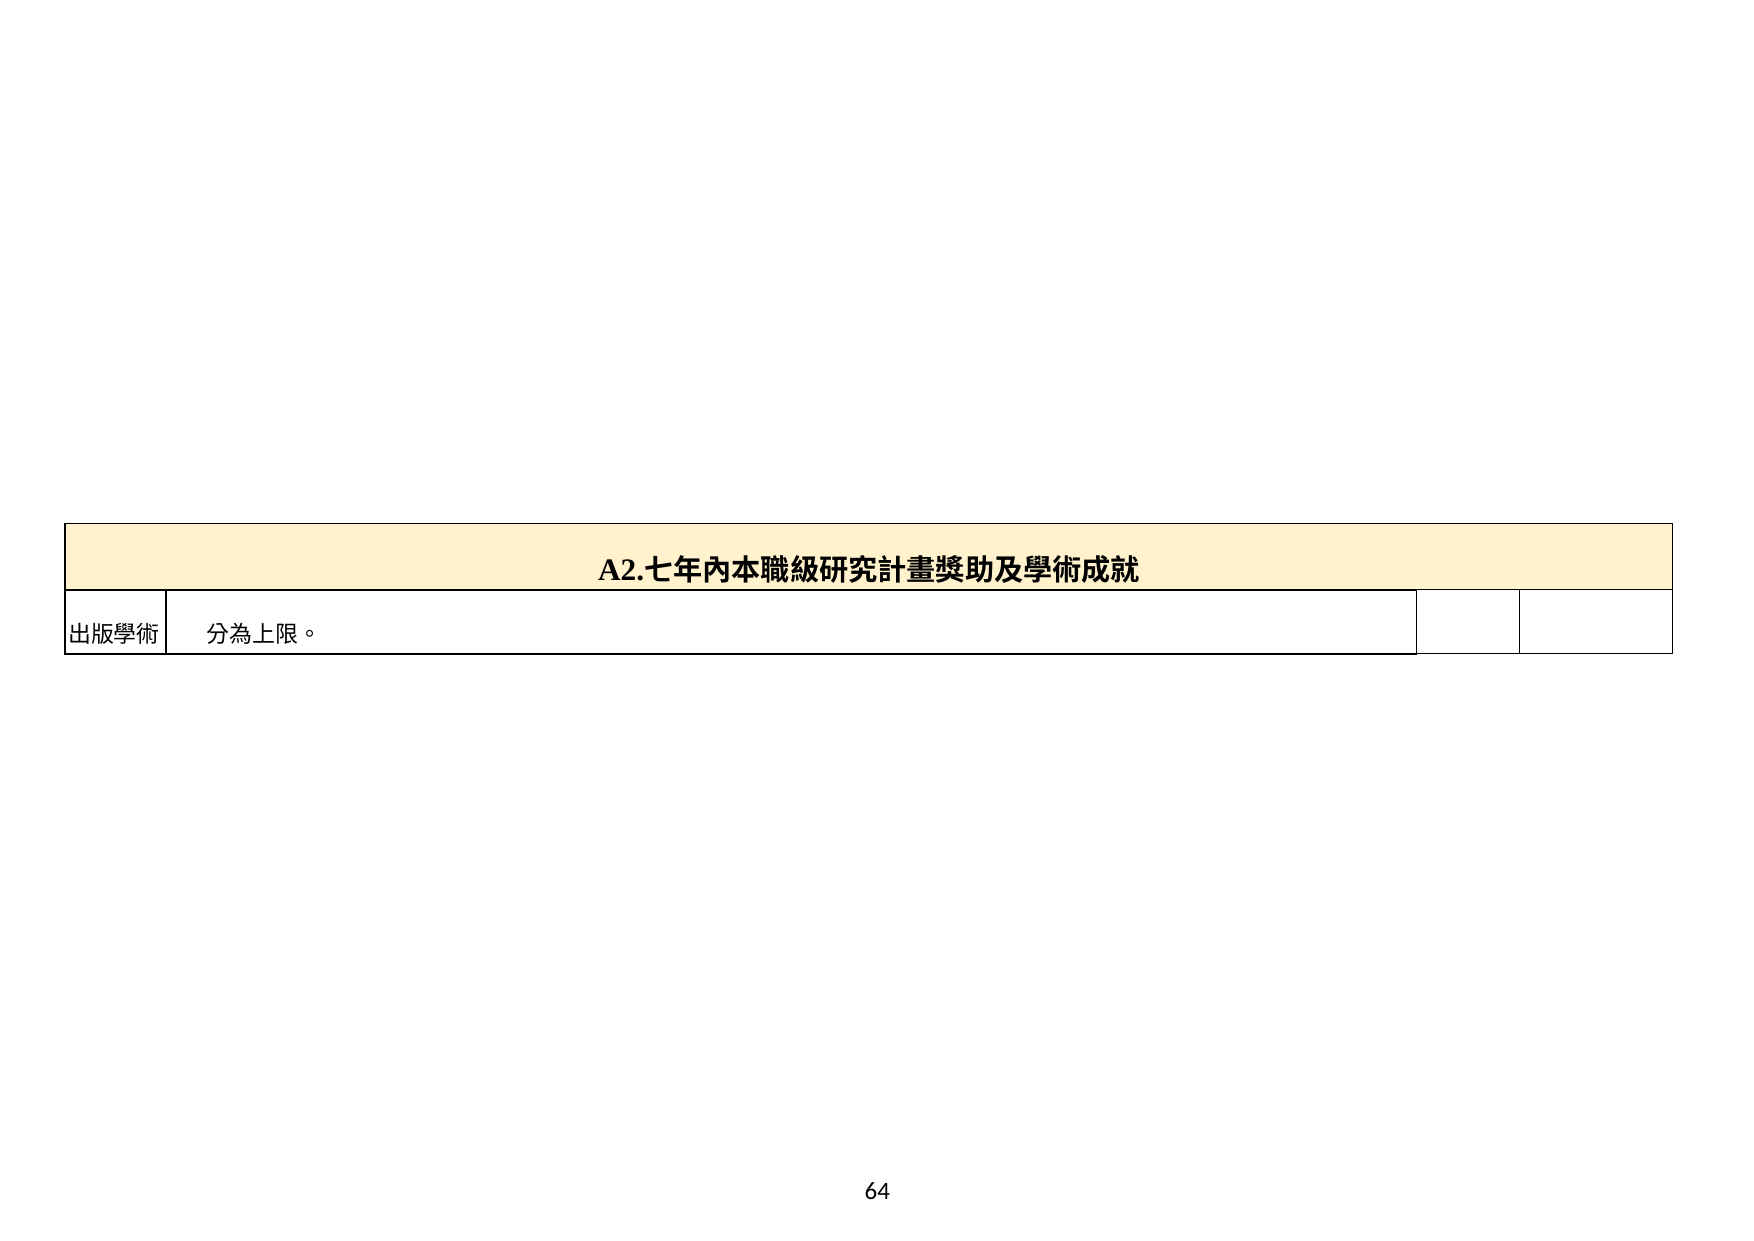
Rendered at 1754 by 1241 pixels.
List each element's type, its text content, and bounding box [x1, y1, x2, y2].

table_cell [1520, 590, 1672, 653]
table_cell [1417, 590, 1519, 653]
table_cell 分為上限。 [167, 591, 1416, 653]
table_cell 出版學術 [66, 591, 165, 653]
table_header A2.七年內本職級研究計畫獎助及學術成就 [66, 524, 1672, 589]
